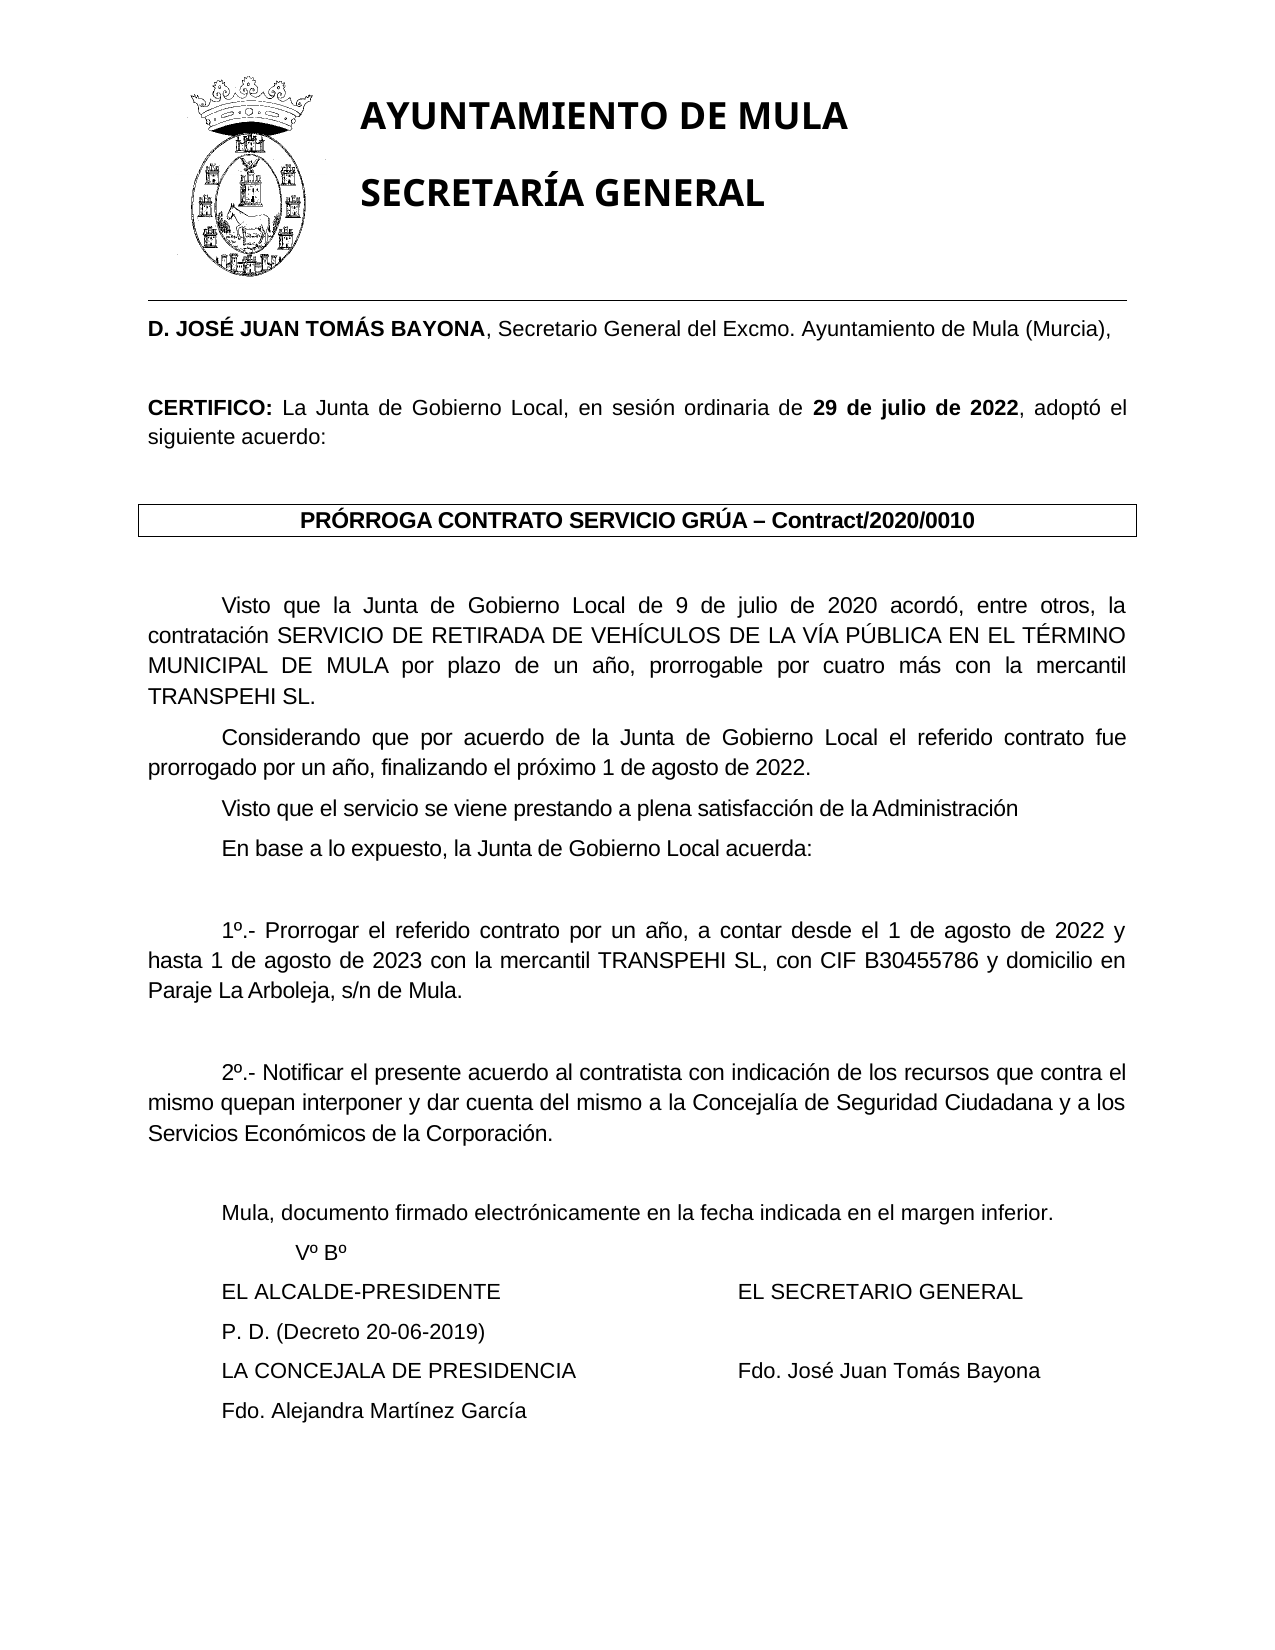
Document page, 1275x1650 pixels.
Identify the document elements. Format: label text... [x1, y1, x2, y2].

text EL ALCALDE-PRESIDENTE EL SECRETARIO GENERAL [148, 1279, 1127, 1304]
text PRÓRROGA CONTRATO SERVICIO GRÚA – Contract/2020/0010 [139, 505, 1136, 536]
text Visto que el servicio se viene prestando a plena satisfacción de la Administración [148, 794, 1127, 821]
text Fdo. Alejandra Martínez García [148, 1398, 1127, 1423]
text D. JOSÉ JUAN TOMÁS BAYONA, Secretario General del Excmo. Ayuntamiento de Mula (Murcia), [148, 316, 1127, 341]
text 2º.- Notificar el presente acuerdo al contratista con indicación de los recursos que contra el mismo quepan interponer y dar cuenta del mismo a la Concejalía de Seguridad Ciudadana y a los Servicios Económicos de la Corporación. [148, 1059, 1127, 1146]
text Visto que la Junta de Gobierno Local de 9 de julio de 2020 acordó, entre otros, la contratación SERVICIO DE RETIRADA DE VEHÍCULOS DE LA VÍA PÚBLICA EN EL TÉRMINO MUNICIPAL DE MULA por plazo de un año, prorrogable por cuatro más con la mercantil TRANSPEHI SL. [148, 592, 1127, 709]
picture [175, 65, 327, 284]
text Mula, documento firmado electrónicamente en la fecha indicada en el margen inferior. [148, 1200, 1127, 1225]
text En base a lo expuesto, la Junta de Gobierno Local acuerda: [148, 835, 1127, 862]
text 1º.- Prorrogar el referido contrato por un año, a contar desde el 1 de agosto de 2022 y hasta 1 de agosto de 2023 con la mercantil TRANSPEHI SL, con CIF B30455786 y domicilio en Paraje La Arboleja, s/n de Mula. [148, 917, 1127, 1004]
text CERTIFICO: La Junta de Gobierno Local, en sesión ordinaria de 29 de julio de 2022, adoptó el siguiente acuerdo: [148, 395, 1127, 449]
text LA CONCEJALA DE PRESIDENCIA Fdo. José Juan Tomás Bayona [148, 1358, 1127, 1383]
text Vº Bº [148, 1239, 1127, 1265]
text Considerando que por acuerdo de la Junta de Gobierno Local el referido contrato fue prorrogado por un año, finalizando el próximo 1 de agosto de 2022. [148, 723, 1127, 780]
text P. D. (Decreto 20-06-2019) [148, 1319, 1127, 1344]
